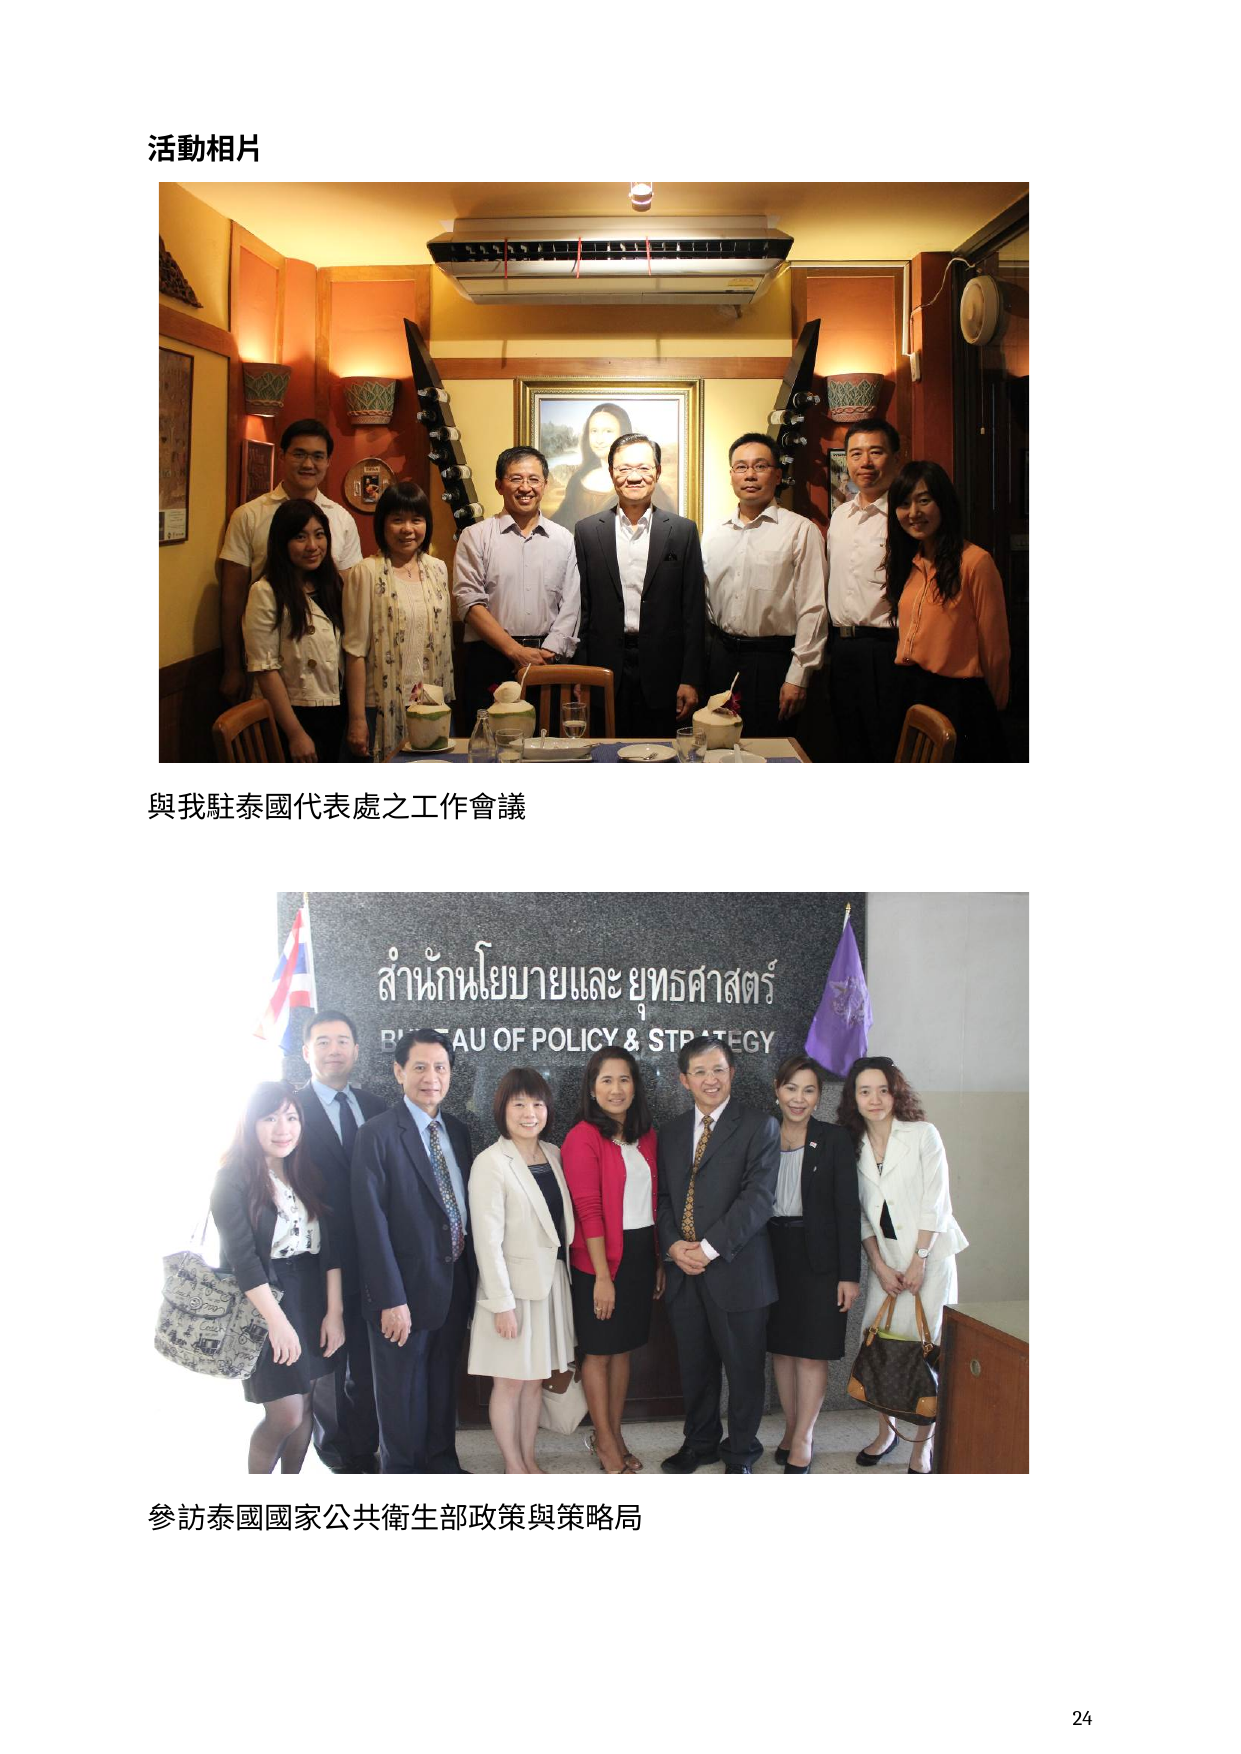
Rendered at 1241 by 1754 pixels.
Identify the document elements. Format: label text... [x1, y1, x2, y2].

table_cell 與我駐泰國代表處之工作會議 [136, 788, 1042, 838]
picture [154, 892, 1030, 1474]
text 活動相片 [148, 118, 1092, 170]
table_cell 參訪泰國國家公共衛生部政策與策略局 [136, 1499, 1048, 1548]
table_header [136, 892, 1048, 1498]
picture [158, 182, 1030, 763]
table_header [136, 183, 1042, 788]
